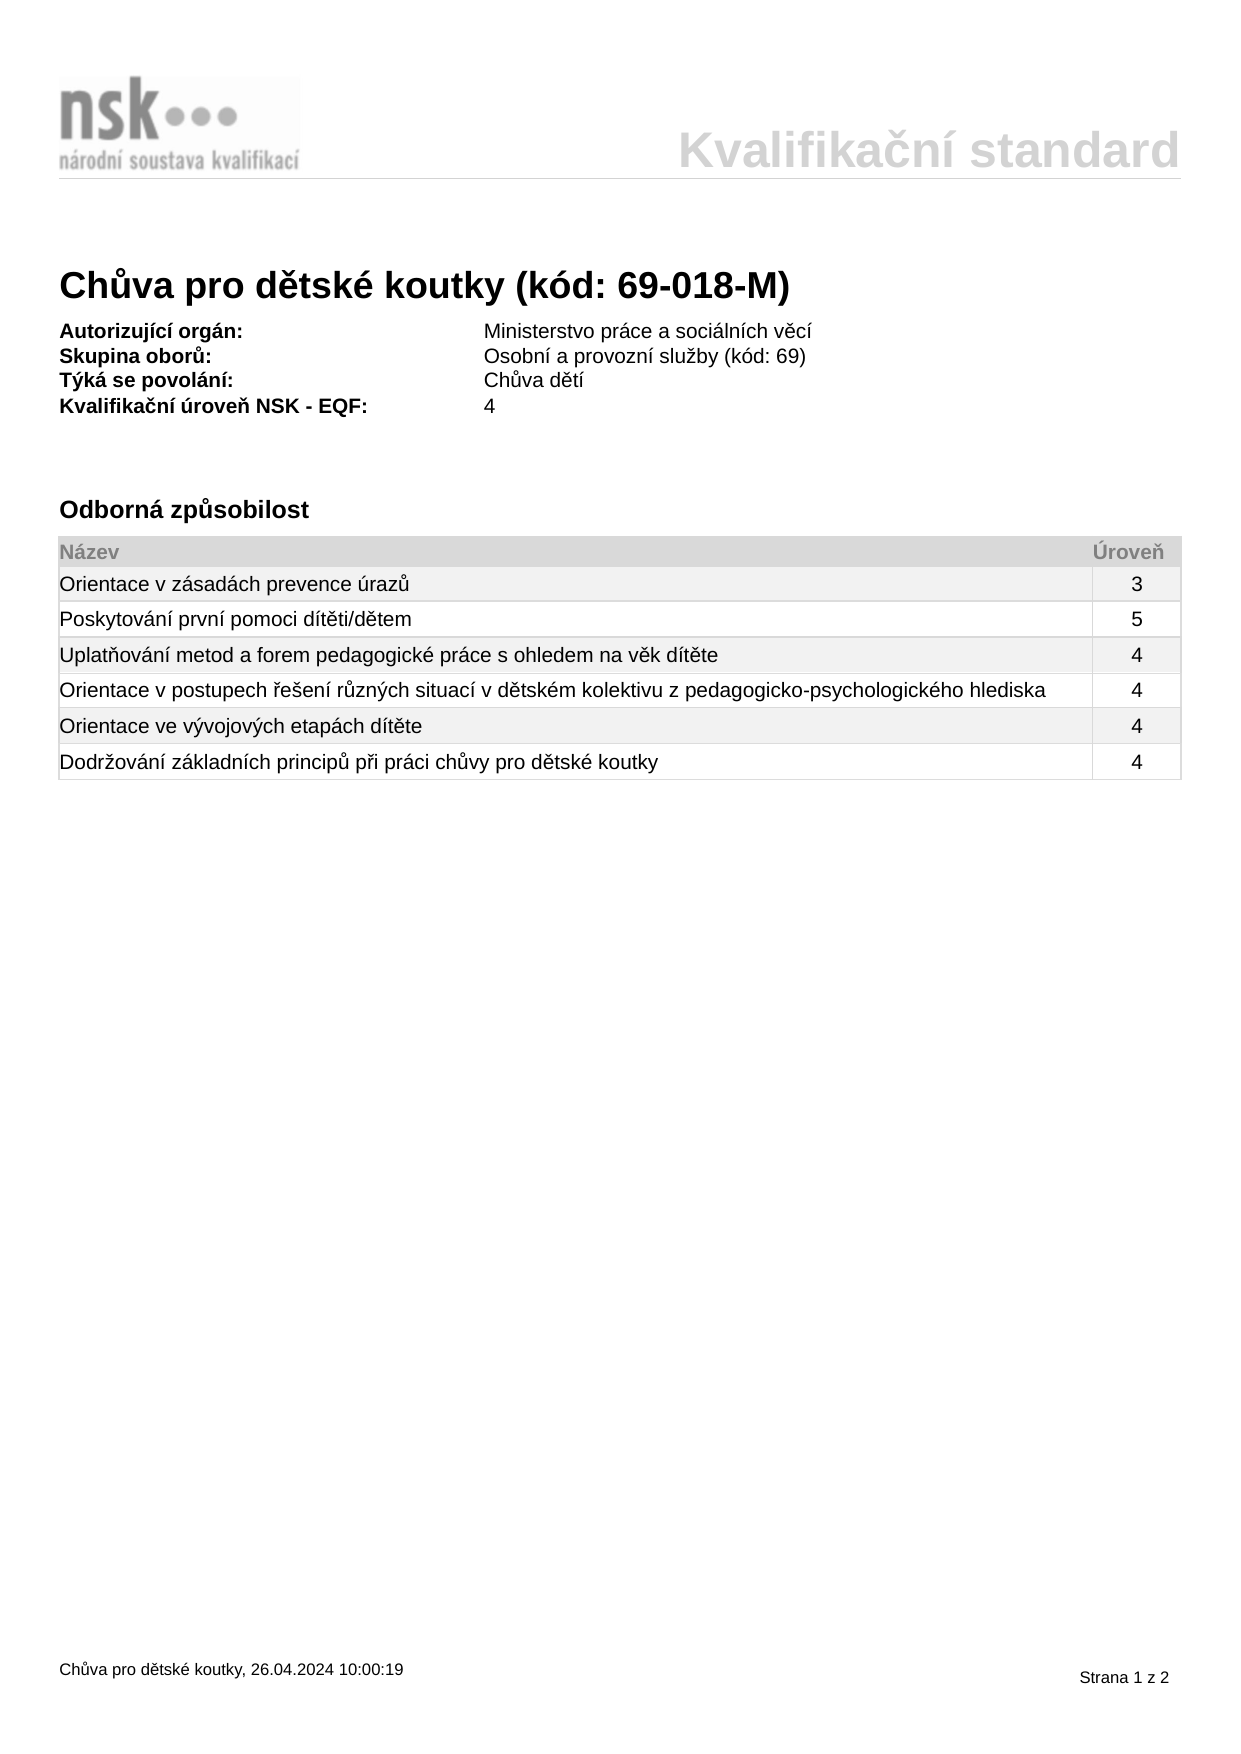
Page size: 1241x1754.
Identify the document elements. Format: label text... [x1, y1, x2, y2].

table_cell Ministerstvo práce a sociálních věcí [484, 319, 1181, 344]
table_cell [620, 418, 626, 489]
table_cell [1093, 307, 1169, 319]
table_cell [620, 524, 626, 536]
table_cell Orientace v postupech řešení různých situací v dětském kolektivu z pedagogicko-psychologického hlediska [60, 674, 1092, 707]
table_cell [1093, 1370, 1169, 1659]
table_cell [484, 1079, 620, 1370]
table_cell [1169, 418, 1181, 489]
table_cell [1093, 780, 1169, 1079]
table_cell Skupina oborů: [59, 344, 483, 368]
table_cell Úroveň [1093, 537, 1180, 566]
table_cell 4 [1093, 674, 1180, 707]
table_cell [59, 196, 483, 224]
table_cell Autorizující orgán: [59, 319, 483, 343]
table_cell Orientace ve vývojových etapách dítěte [60, 708, 1092, 743]
table_cell Název [60, 537, 1092, 566]
table_cell [59, 172, 483, 178]
table_cell [862, 524, 1093, 536]
table_cell [862, 780, 1093, 1079]
table_cell [626, 524, 862, 536]
table_cell 4 [1093, 744, 1180, 779]
table_cell [484, 307, 620, 319]
table_cell Strana 1 z 2 [862, 1660, 1169, 1696]
table_cell [59, 307, 483, 319]
table_cell [620, 196, 626, 224]
table_cell [59, 524, 483, 536]
table_cell [620, 1370, 626, 1659]
table_cell Uplatňování metod a forem pedagogické práce s ohledem na věk dítěte [60, 638, 1092, 672]
table_cell [862, 1370, 1093, 1659]
table_cell 4 [1093, 638, 1180, 672]
picture [58, 59, 621, 172]
table_cell [59, 418, 483, 489]
table_cell [59, 1079, 483, 1370]
table_cell 4 [1093, 708, 1180, 743]
table_cell [59, 1370, 483, 1659]
table_cell [862, 307, 1093, 319]
table_cell [1169, 780, 1181, 1079]
table_cell Chůva pro dětské koutky (kód: 69-018-M) [59, 224, 1181, 307]
table_cell [1093, 524, 1169, 536]
table_header Kvalifikační standard [626, 59, 1181, 178]
table_cell Kvalifikační úroveň NSK - EQF: [59, 394, 483, 417]
table_cell [1169, 1079, 1181, 1370]
table_cell 3 [1093, 567, 1180, 600]
table_cell [1169, 307, 1181, 319]
table_cell [1169, 196, 1181, 224]
table_cell [626, 418, 862, 489]
table_cell [484, 524, 620, 536]
table_cell [484, 780, 620, 1079]
table_cell [1093, 196, 1169, 224]
table_cell [1169, 1660, 1181, 1696]
table_cell Chůva pro dětské koutky, 26.04.2024 10:00:19 [59, 1660, 862, 1696]
table_cell [484, 172, 620, 178]
table_cell [626, 196, 862, 224]
table_cell [626, 1370, 862, 1659]
table_cell 5 [1093, 602, 1180, 636]
table_header [621, 59, 626, 172]
table_cell Poskytování první pomoci dítěti/dětem [60, 602, 1092, 636]
table_cell [620, 1079, 626, 1370]
table_cell Týká se povolání: [59, 368, 483, 392]
table_cell [484, 418, 620, 489]
table_cell [484, 196, 620, 224]
table_cell [1169, 524, 1181, 536]
table_cell Odborná způsobilost [59, 489, 1181, 524]
table_cell [59, 179, 1181, 196]
table_cell [626, 780, 862, 1079]
table_cell Osobní a provozní služby (kód: 69) [484, 344, 1181, 368]
table_cell 4 [484, 394, 1181, 417]
table_cell [59, 780, 483, 1079]
table_cell [626, 1079, 862, 1370]
table_cell [1093, 418, 1169, 489]
table_cell [1169, 1370, 1181, 1659]
table_cell [626, 307, 862, 319]
table_cell Orientace v zásadách prevence úrazů [60, 567, 1092, 600]
table_cell [484, 1370, 620, 1659]
table_cell [862, 1079, 1093, 1370]
table_cell [862, 196, 1093, 224]
table_cell [620, 780, 626, 1079]
table_cell [1093, 1079, 1169, 1370]
table_cell Dodržování základních principů při práci chůvy pro dětské koutky [60, 744, 1092, 779]
table_cell [620, 307, 626, 319]
table_cell [862, 418, 1093, 489]
table_cell Chůva dětí [484, 368, 1181, 393]
